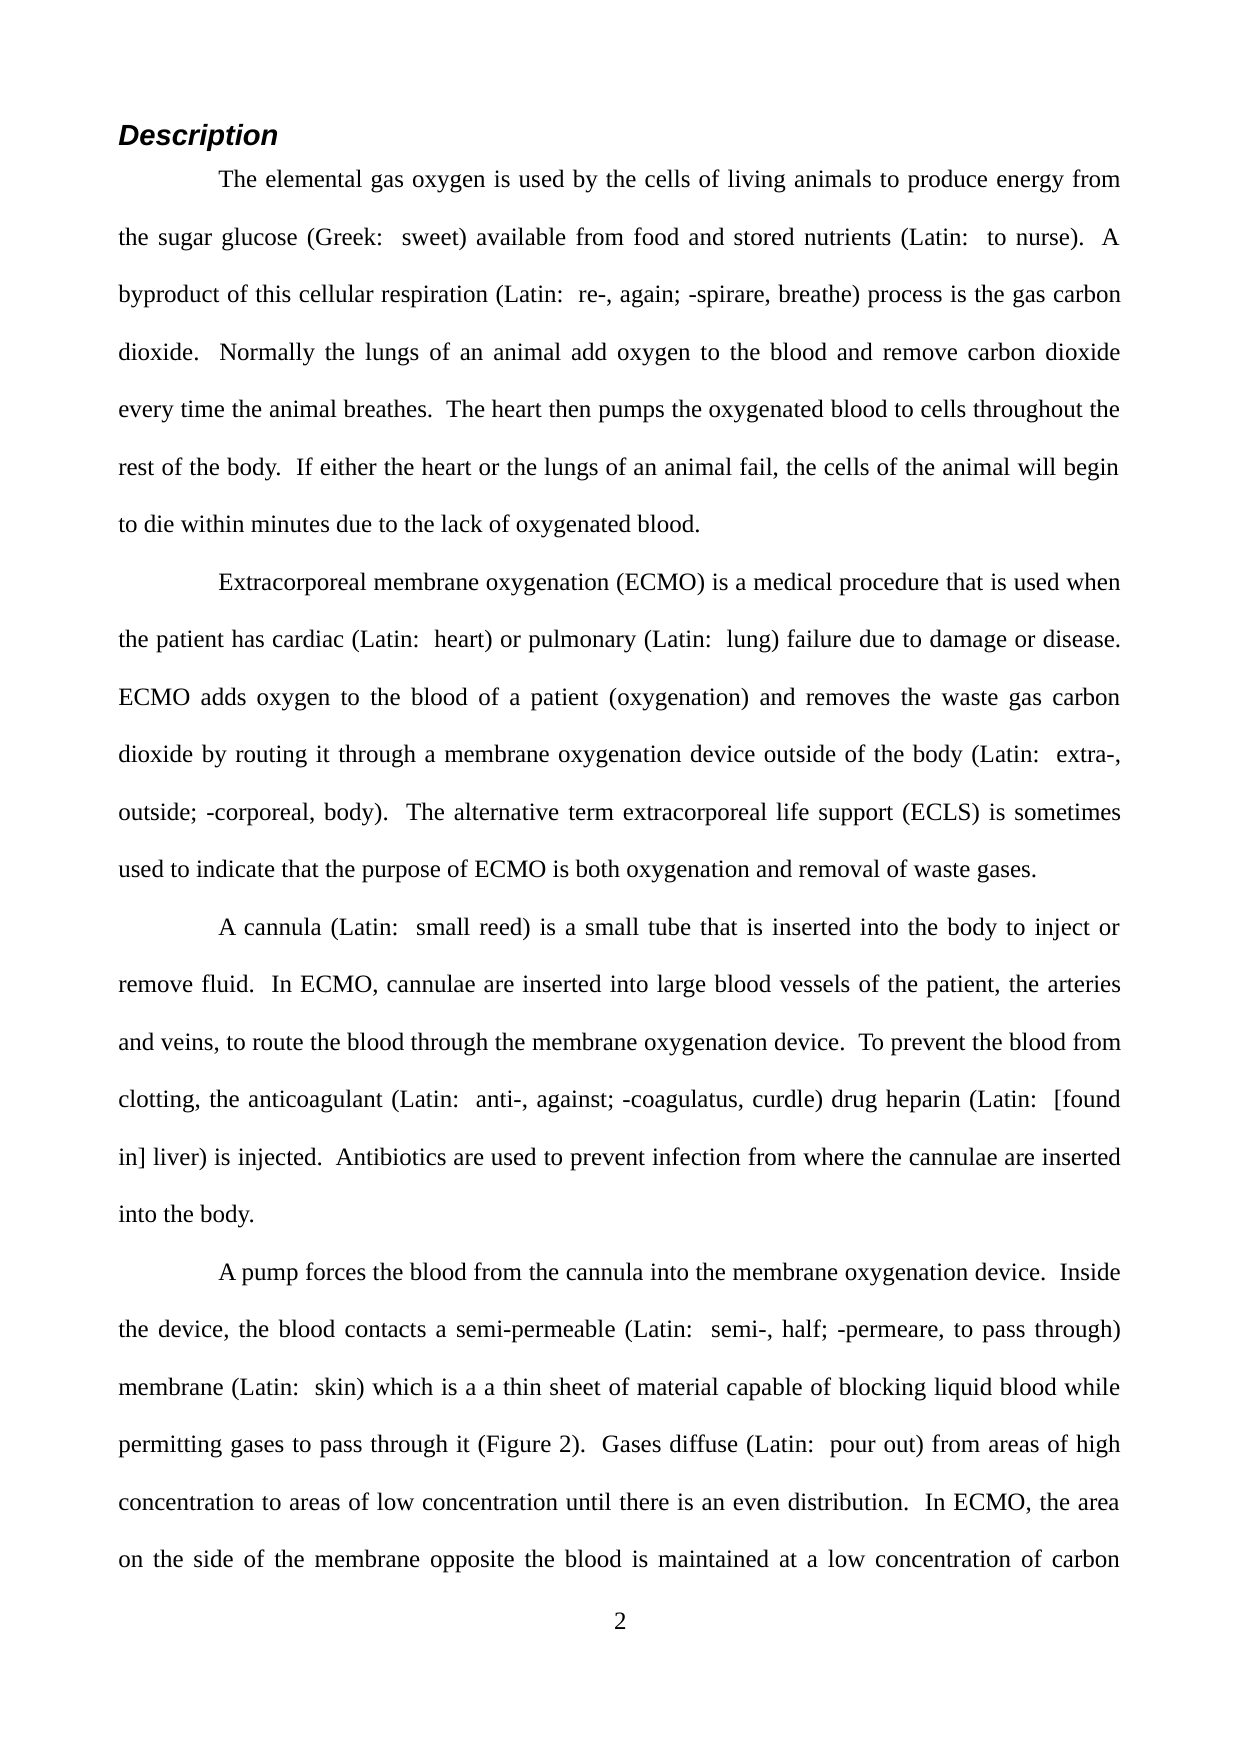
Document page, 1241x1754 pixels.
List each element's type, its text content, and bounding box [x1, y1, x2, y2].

text The elemental gas oxygen is used by the cells of living animals to produce energy from the sugar glucose (Greek: sweet) available from food and stored nutrients (Latin: to nurse). A byproduct of this cellular respiration (Latin: re-, again; -spirare, breathe) process is the gas carbon dioxide. Normally the lungs of an animal add oxygen to the blood and remove carbon dioxide every time the animal breathes. The heart then pumps the oxygenated blood to cells throughout the rest of the body. If either the heart or the lungs of an animal fail, the cells of the animal will begin to die within minutes due to the lack of oxygenated blood. [118, 164, 1122, 538]
text A cannula (Latin: small reed) is a small tube that is inserted into the body to inject or remove fluid. In ECMO, cannulae are inserted into large blood vessels of the patient, the arteries and veins, to route the blood through the membrane oxygenation device. To prevent the blood from clotting, the anticoagulant (Latin: anti-, against; -coagulatus, curdle) drug heparin (Latin: [found in] liver) is injected. Antibiotics are used to prevent infection from where the cannulae are inserted into the body. [118, 912, 1122, 1228]
text A pump forces the blood from the cannula into the membrane oxygenation device. Inside the device, the blood contacts a semi-permeable (Latin: semi-, half; -permeare, to pass through) membrane (Latin: skin) which is a a thin sheet of material capable of blocking liquid blood while permitting gases to pass through it (Figure 2). Gases diffuse (Latin: pour out) from areas of high concentration to areas of low concentration until there is an even distribution. In ECMO, the area on the side of the membrane opposite the blood is maintained at a low concentration of carbon [118, 1257, 1122, 1573]
subtitle Description [118, 118, 1122, 152]
text Extracorporeal membrane oxygenation (ECMO) is a medical procedure that is used when the patient has cardiac (Latin: heart) or pulmonary (Latin: lung) failure due to damage or disease. ECMO adds oxygen to the blood of a patient (oxygenation) and removes the waste gas carbon dioxide by routing it through a membrane oxygenation device outside of the body (Latin: extra-, outside; -corporeal, body). The alternative term extracorporeal life support (ECLS) is sometimes used to indicate that the purpose of ECMO is both oxygenation and removal of waste gases. [118, 567, 1122, 883]
